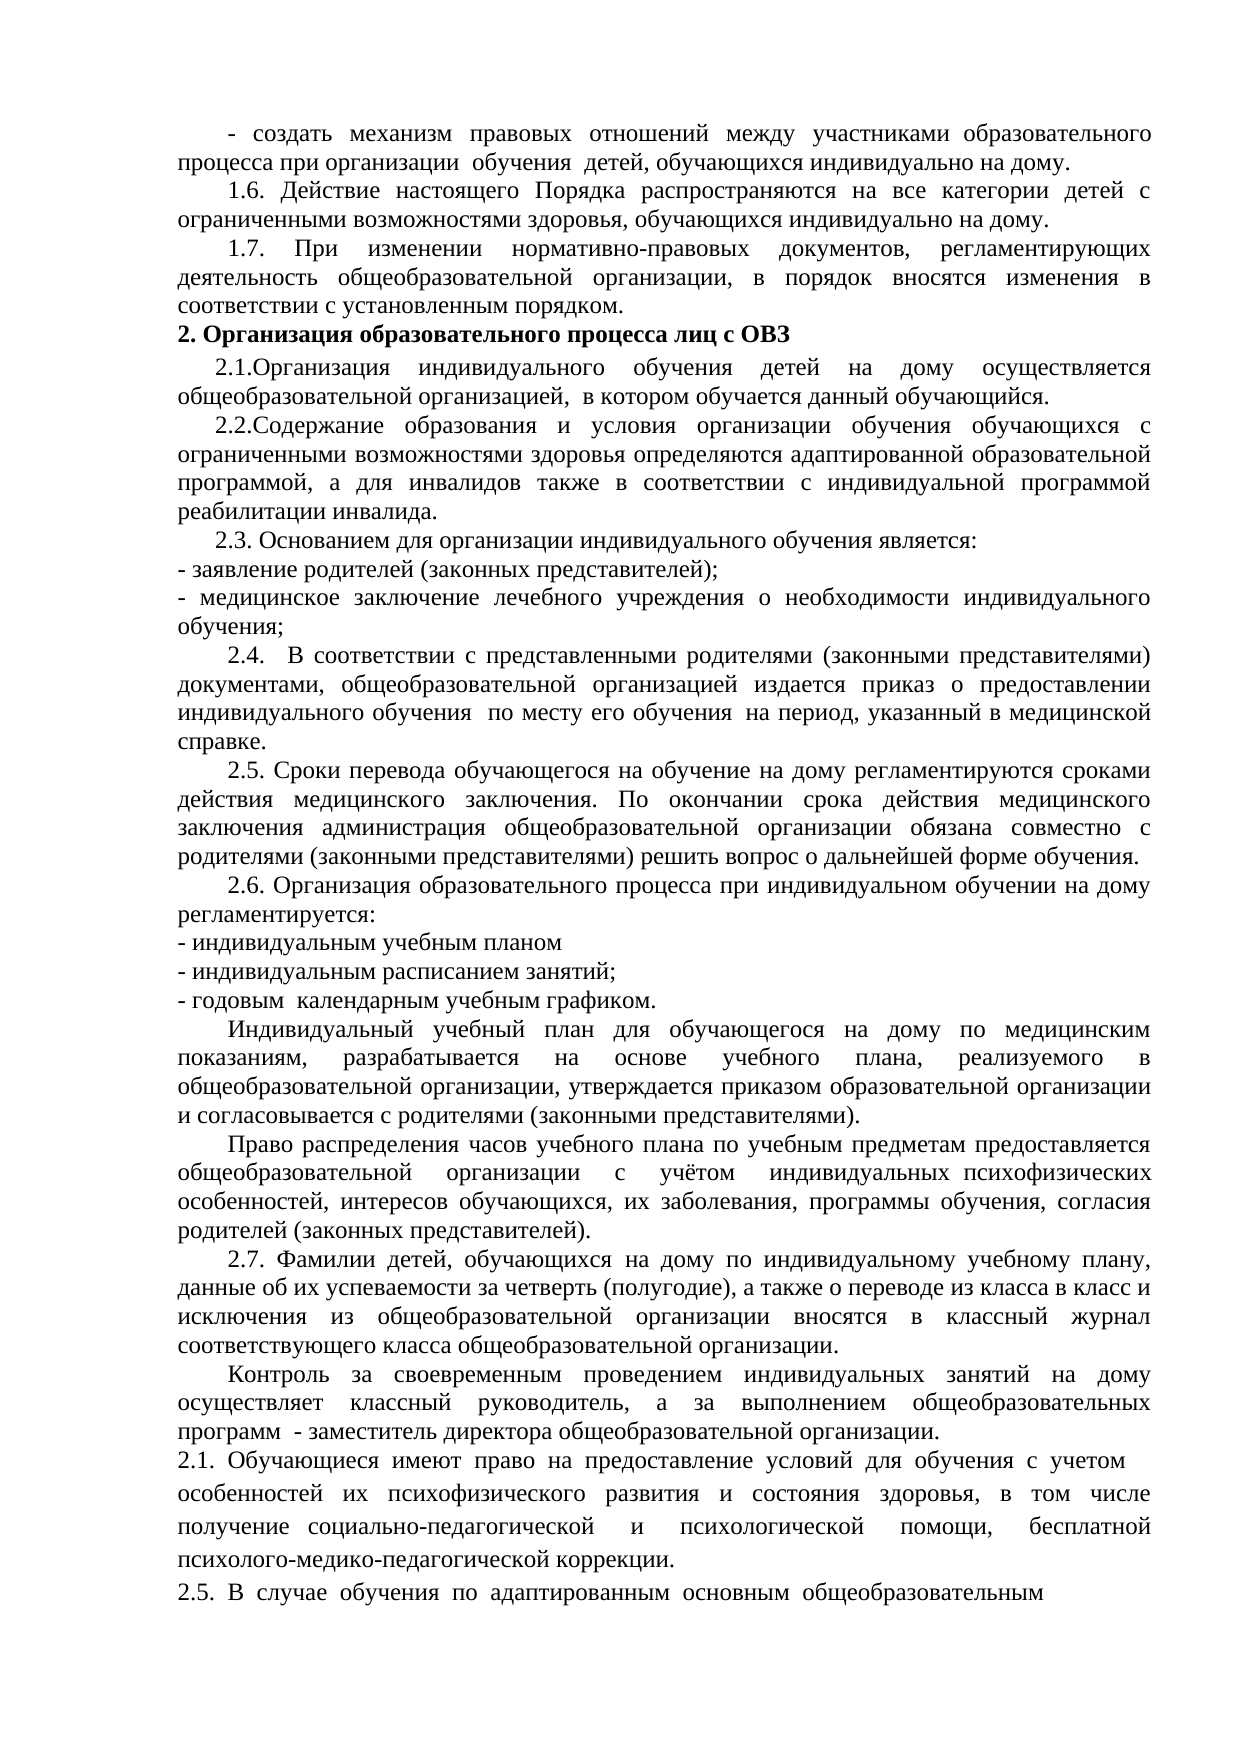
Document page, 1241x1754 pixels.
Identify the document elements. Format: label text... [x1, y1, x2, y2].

text Контроль за своевременным проведением индивидуальных занятий на дому осуществляет классный руководитель, а за выполнением общеобразовательных программ - заместитель директора общеобразовательной организации. [177, 1359, 1152, 1445]
text особенностей их психофизического развития и состояния здоровья, в том числе получение социально-педагогической и психологической помощи, бесплатной психолого-медико-педагогической коррекции. [177, 1478, 1152, 1573]
text 2.7. Фамилии детей, обучающихся на дому по индивидуальному учебному плану, данные об их успеваемости за четверть (полугодие), а также о переводе из класса в класс и исключения из общеобразовательной организации вносятся в классный журнал соответствующего класса общеобразовательной организации. [177, 1244, 1152, 1359]
text - индивидуальным учебным планом [177, 927, 1152, 956]
text - годовым календарным учебным графиком. [177, 985, 1152, 1014]
text 2.6. Организация образовательного процесса при индивидуальном обучении на дому регламентируется: [177, 870, 1152, 927]
text 2.1. Обучающиеся имеют право на предоставление условий для обучения с учетом [177, 1445, 1152, 1474]
text 1.7. При изменении нормативно-правовых документов, регламентирующих деятельность общеобразовательной организации, в порядок вносятся изменения в соответствии с установленным порядком. [177, 233, 1152, 319]
text 1.6. Действие настоящего Порядка распространяются на все категории детей с ограниченными возможностями здоровья, обучающихся индивидуально на дому. [177, 176, 1152, 233]
text - создать механизм правовых отношений между участниками образовательного процесса при организации обучения детей, обучающихся индивидуально на дому. [177, 118, 1152, 176]
text Индивидуальный учебный план для обучающегося на дому по медицинским показаниям, разрабатывается на основе учебного плана, реализуемого в общеобразовательной организации, утверждается приказом образовательной организации и согласовывается с родителями (законными представителями). [177, 1014, 1152, 1129]
text 2.5. В случае обучения по адаптированным основным общеобразовательным [177, 1577, 1152, 1606]
text 2.4. В соответствии с представленными родителями (законными представителями) документами, общеобразовательной организацией издается приказ о предоставлении индивидуального обучения по месту его обучения на период, указанный в медицинской справке. [177, 640, 1152, 755]
text 2.3. Основанием для организации индивидуального обучения является: [177, 525, 1152, 554]
text 2.2.Содержание образования и условия организации обучения обучающихся с ограниченными возможностями здоровья определяются адаптированной образовательной программой, а для инвалидов также в соответствии с индивидуальной программой реабилитации инвалида. [177, 410, 1152, 525]
text - индивидуальным расписанием занятий; [177, 956, 1152, 985]
text - медицинское заключение лечебного учреждения о необходимости индивидуального обучения; [177, 582, 1152, 640]
text 2. Организация образовательного процесса лиц с ОВЗ [177, 319, 1152, 348]
text - заявление родителей (законных представителей); [177, 554, 1152, 582]
text 2.5. Сроки перевода обучающегося на обучение на дому регламентируются сроками действия медицинского заключения. По окончании срока действия медицинского заключения администрация общеобразовательной организации обязана совместно с родителями (законными представителями) решить вопрос о дальнейшей форме обучения. [177, 755, 1152, 870]
text 2.1.Организация индивидуального обучения детей на дому осуществляется общеобразовательной организацией, в котором обучается данный обучающийся. [177, 352, 1152, 410]
text Право распределения часов учебного плана по учебным предметам предоставляется общеобразовательной организации с учётом индивидуальных психофизических особенностей, интересов обучающихся, их заболевания, программы обучения, согласия родителей (законных представителей). [177, 1129, 1152, 1244]
